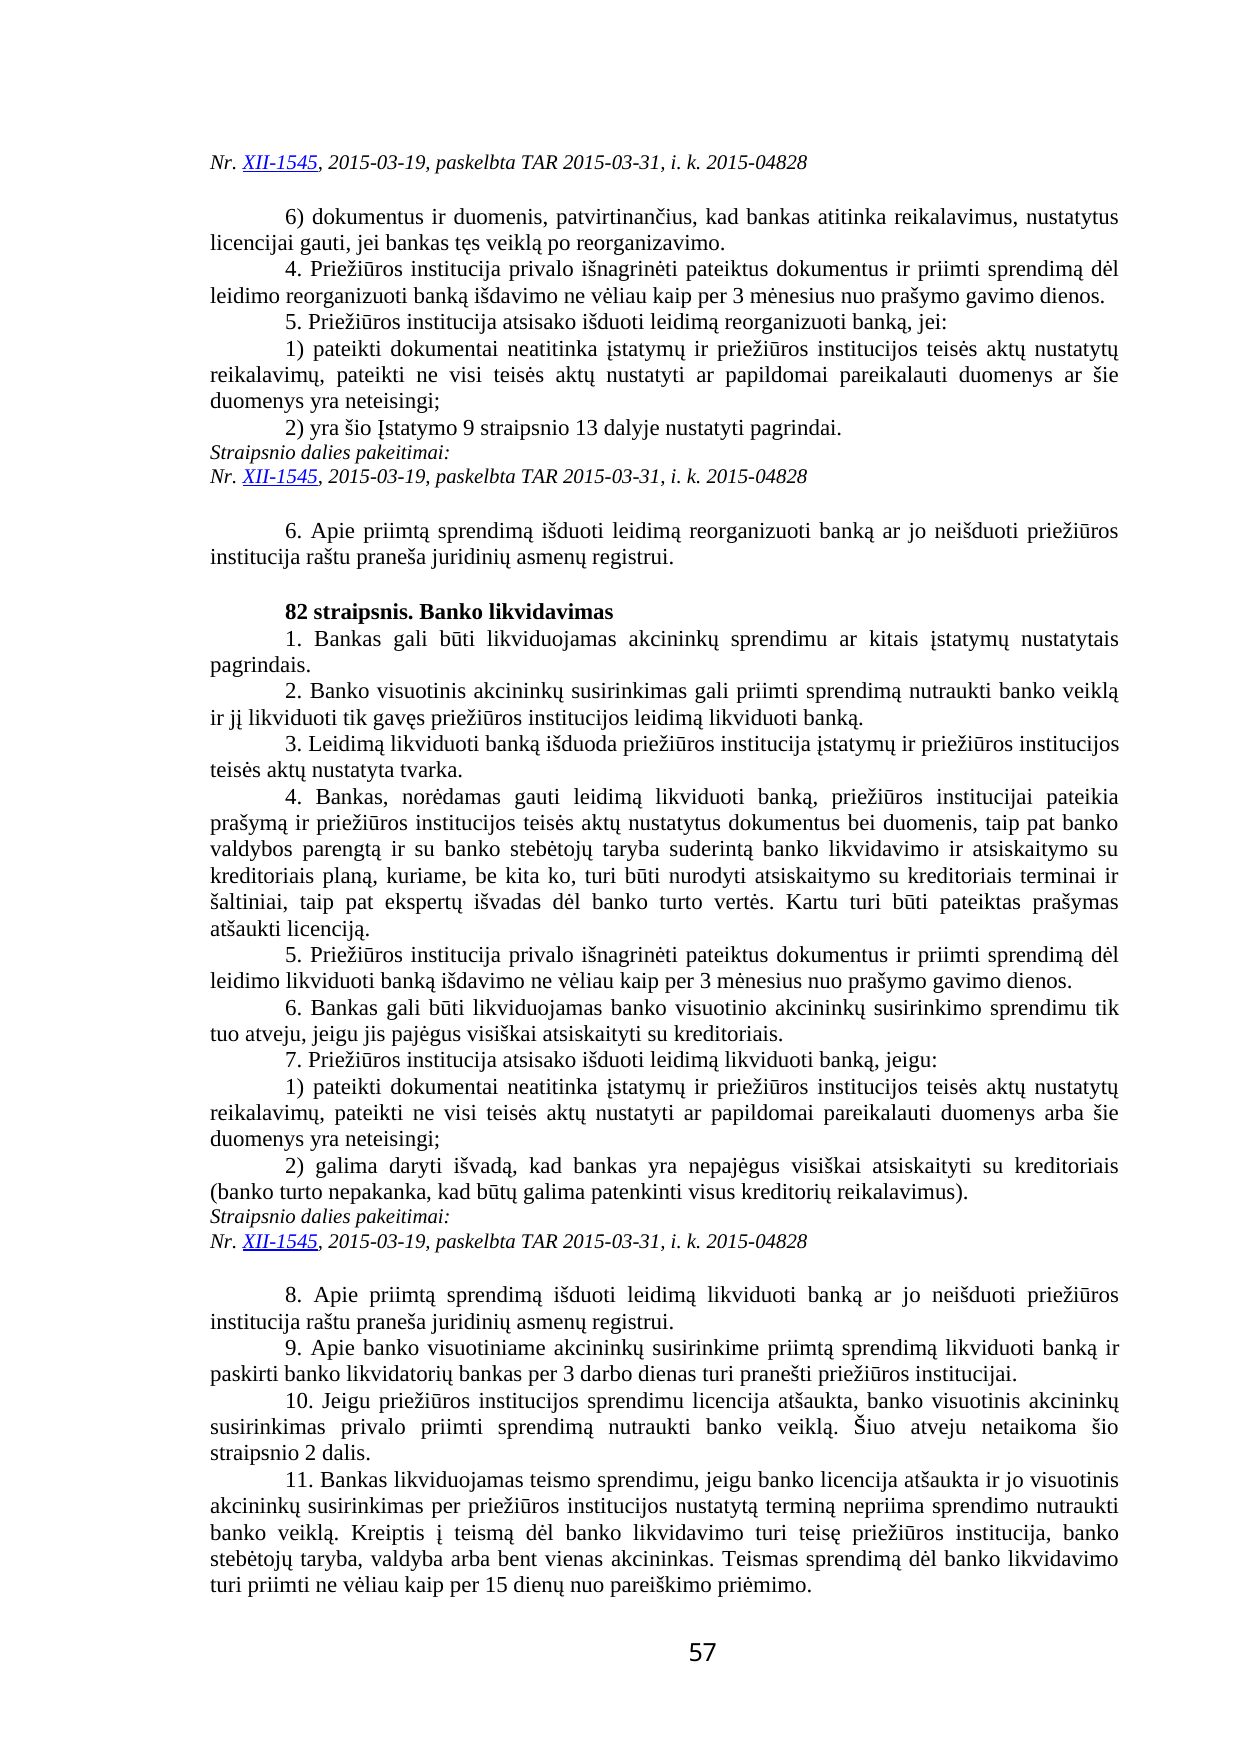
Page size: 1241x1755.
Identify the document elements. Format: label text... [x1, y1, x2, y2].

text 82 straipsnis. Banko likvidavimas [210, 598, 1120, 625]
text 4. Bankas, norėdamas gauti leidimą likviduoti banką, priežiūros institucijai pateikia prašymą ir priežiūros institucijos teisės aktų nustatytus dokumentus bei duomenis, taip pat banko valdybos parengtą ir su banko stebėtojų taryba suderintą banko likvidavimo ir atsiskaitymo su kreditoriais planą, kuriame, be kita ko, turi būti nurodyti atsiskaitymo su kreditoriais terminai ir šaltiniai, taip pat ekspertų išvadas dėl banko turto vertės. Kartu turi būti pateiktas prašymas atšaukti licenciją. [210, 783, 1120, 941]
text 5. Priežiūros institucija privalo išnagrinėti pateiktus dokumentus ir priimti sprendimą dėl leidimo likviduoti banką išdavimo ne vėliau kaip per 3 mėnesius nuo prašymo gavimo dienos. [210, 941, 1120, 994]
text Nr. XII-1545, 2015-03-19, paskelbta TAR 2015-03-31, i. k. 2015-04828 [210, 464, 1120, 488]
text Straipsnio dalies pakeitimai: [210, 1204, 1120, 1228]
text Straipsnio dalies pakeitimai: [210, 440, 1120, 464]
text 6. Apie priimtą sprendimą išduoti leidimą reorganizuoti banką ar jo neišduoti priežiūros institucija raštu praneša juridinių asmenų registrui. [210, 517, 1120, 569]
text Nr. XII-1545, 2015-03-19, paskelbta TAR 2015-03-31, i. k. 2015-04828 [210, 150, 1120, 174]
text 1. Bankas gali būti likviduojamas akcininkų sprendimu ar kitais įstatymų nustatytais pagrindais. [210, 625, 1120, 677]
text Nr. XII-1545, 2015-03-19, paskelbta TAR 2015-03-31, i. k. 2015-04828 [210, 1228, 1120, 1253]
text 1) pateikti dokumentai neatitinka įstatymų ir priežiūros institucijos teisės aktų nustatytų reikalavimų, pateikti ne visi teisės aktų nustatyti ar papildomai pareikalauti duomenys arba šie duomenys yra neteisingi; [210, 1073, 1120, 1152]
text 11. Bankas likviduojamas teismo sprendimu, jeigu banko licencija atšaukta ir jo visuotinis akcininkų susirinkimas per priežiūros institucijos nustatytą terminą nepriima sprendimo nutraukti banko veiklą. Kreiptis į teismą dėl banko likvidavimo turi teisę priežiūros institucija, banko stebėtojų taryba, valdyba arba bent vienas akcininkas. Teismas sprendimą dėl banko likvidavimo turi priimti ne vėliau kaip per 15 dienų nuo pareiškimo priėmimo. [210, 1466, 1120, 1598]
text 3. Leidimą likviduoti banką išduoda priežiūros institucija įstatymų ir priežiūros institucijos teisės aktų nustatyta tvarka. [210, 730, 1120, 783]
text 5. Priežiūros institucija atsisako išduoti leidimą reorganizuoti banką, jei: [210, 308, 1120, 334]
text 4. Priežiūros institucija privalo išnagrinėti pateiktus dokumentus ir priimti sprendimą dėl leidimo reorganizuoti banką išdavimo ne vėliau kaip per 3 mėnesius nuo prašymo gavimo dienos. [210, 256, 1120, 308]
text 9. Apie banko visuotiniame akcininkų susirinkime priimtą sprendimą likviduoti banką ir paskirti banko likvidatorių bankas per 3 darbo dienas turi pranešti priežiūros institucijai. [210, 1334, 1120, 1387]
text 7. Priežiūros institucija atsisako išduoti leidimą likviduoti banką, jeigu: [210, 1046, 1120, 1073]
text 2. Banko visuotinis akcininkų susirinkimas gali priimti sprendimą nutraukti banko veiklą ir jį likviduoti tik gavęs priežiūros institucijos leidimą likviduoti banką. [210, 677, 1120, 730]
text 8. Apie priimtą sprendimą išduoti leidimą likviduoti banką ar jo neišduoti priežiūros institucija raštu praneša juridinių asmenų registrui. [210, 1281, 1120, 1334]
text 6. Bankas gali būti likviduojamas banko visuotinio akcininkų susirinkimo sprendimu tik tuo atveju, jeigu jis pajėgus visiškai atsiskaityti su kreditoriais. [210, 994, 1120, 1046]
text 2) yra šio Įstatymo 9 straipsnio 13 dalyje nustatyti pagrindai. [210, 414, 1120, 440]
text 6) dokumentus ir duomenis, patvirtinančius, kad bankas atitinka reikalavimus, nustatytus licencijai gauti, jei bankas tęs veiklą po reorganizavimo. [210, 203, 1120, 256]
text 10. Jeigu priežiūros institucijos sprendimu licencija atšaukta, banko visuotinis akcininkų susirinkimas privalo priimti sprendimą nutraukti banko veiklą. Šiuo atveju netaikoma šio straipsnio 2 dalis. [210, 1387, 1120, 1466]
text 1) pateikti dokumentai neatitinka įstatymų ir priežiūros institucijos teisės aktų nustatytų reikalavimų, pateikti ne visi teisės aktų nustatyti ar papildomai pareikalauti duomenys ar šie duomenys yra neteisingi; [210, 334, 1120, 414]
text 2) galima daryti išvadą, kad bankas yra nepajėgus visiškai atsiskaityti su kreditoriais (banko turto nepakanka, kad būtų galima patenkinti visus kreditorių reikalavimus). [210, 1152, 1120, 1204]
